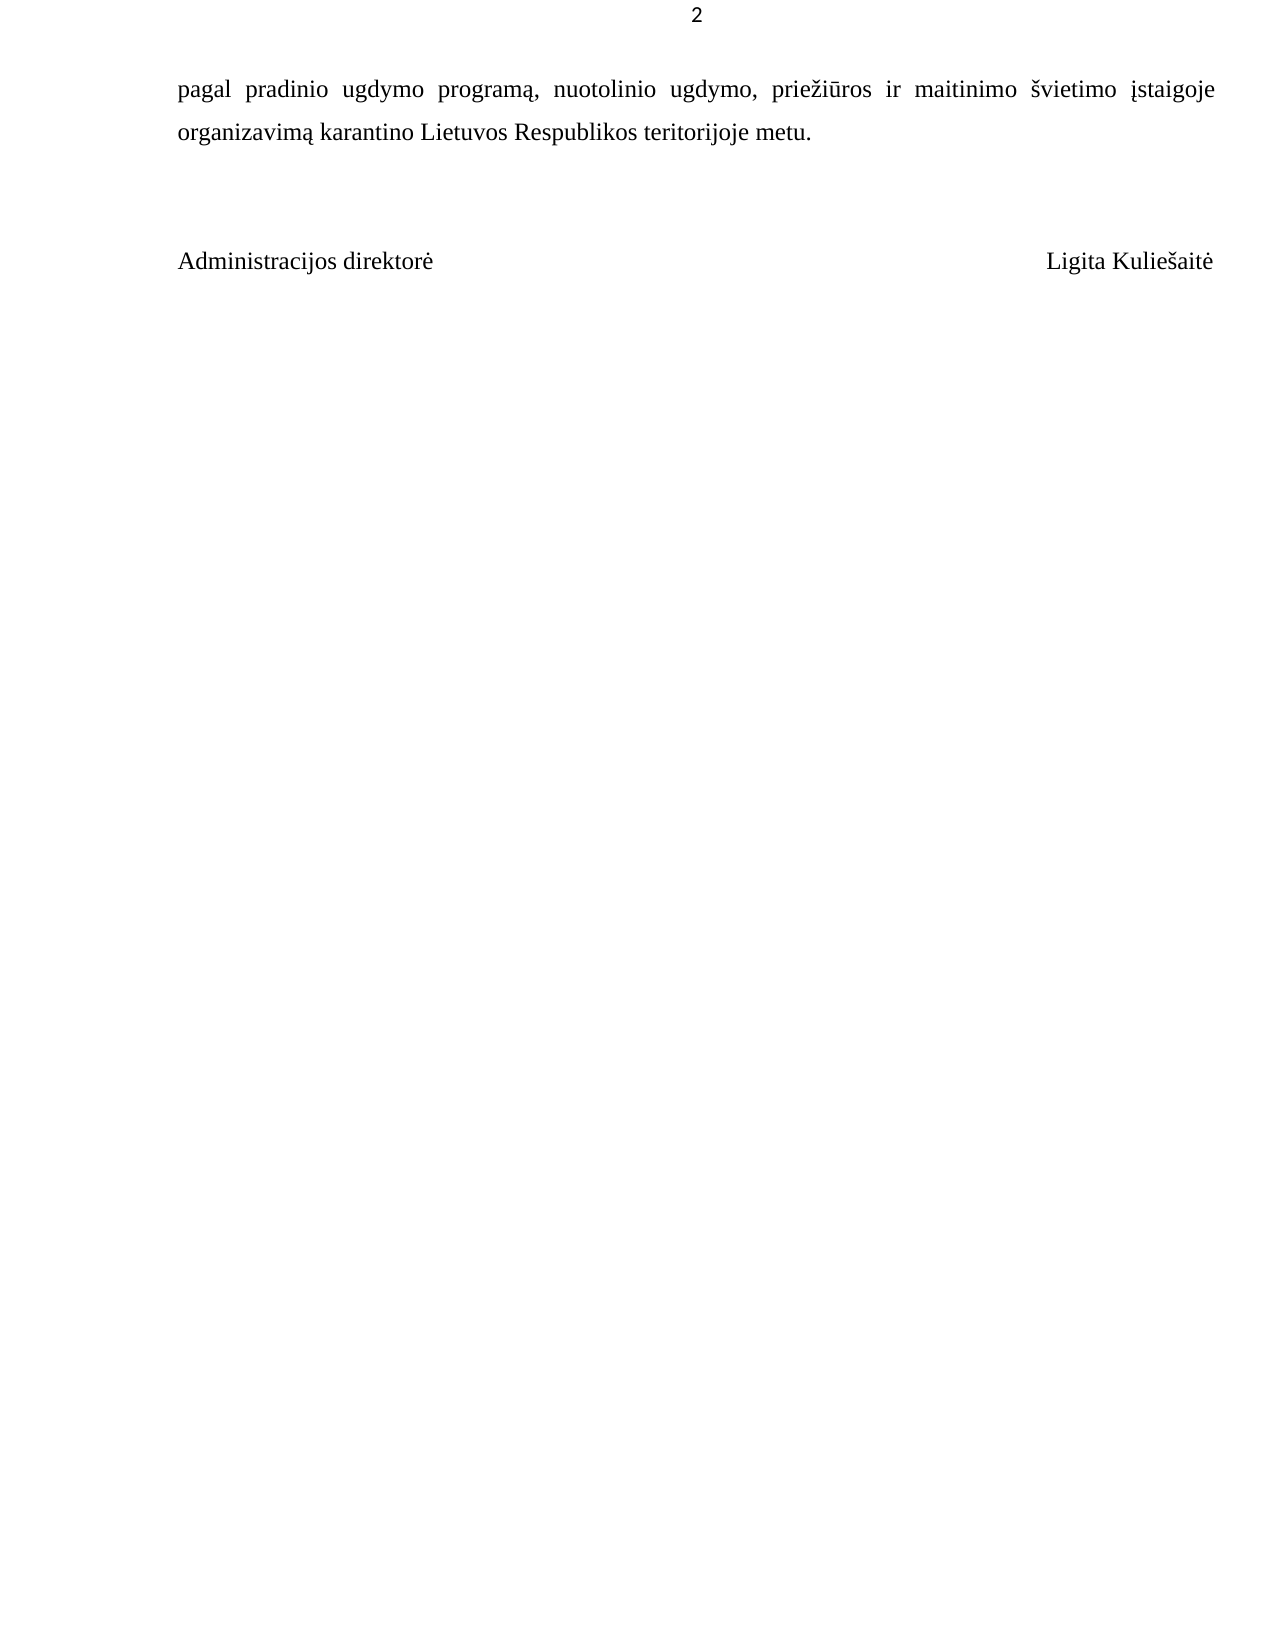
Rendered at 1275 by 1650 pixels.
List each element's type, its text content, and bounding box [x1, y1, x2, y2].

text pagal pradinio ugdymo programą, nuotolinio ugdymo, priežiūros ir maitinimo švietimo įstaigoje organizavimą karantino Lietuvos Respublikos teritorijoje metu. [177, 74, 1216, 146]
text Administracijos direktorė Ligita Kuliešaitė [177, 246, 1216, 275]
